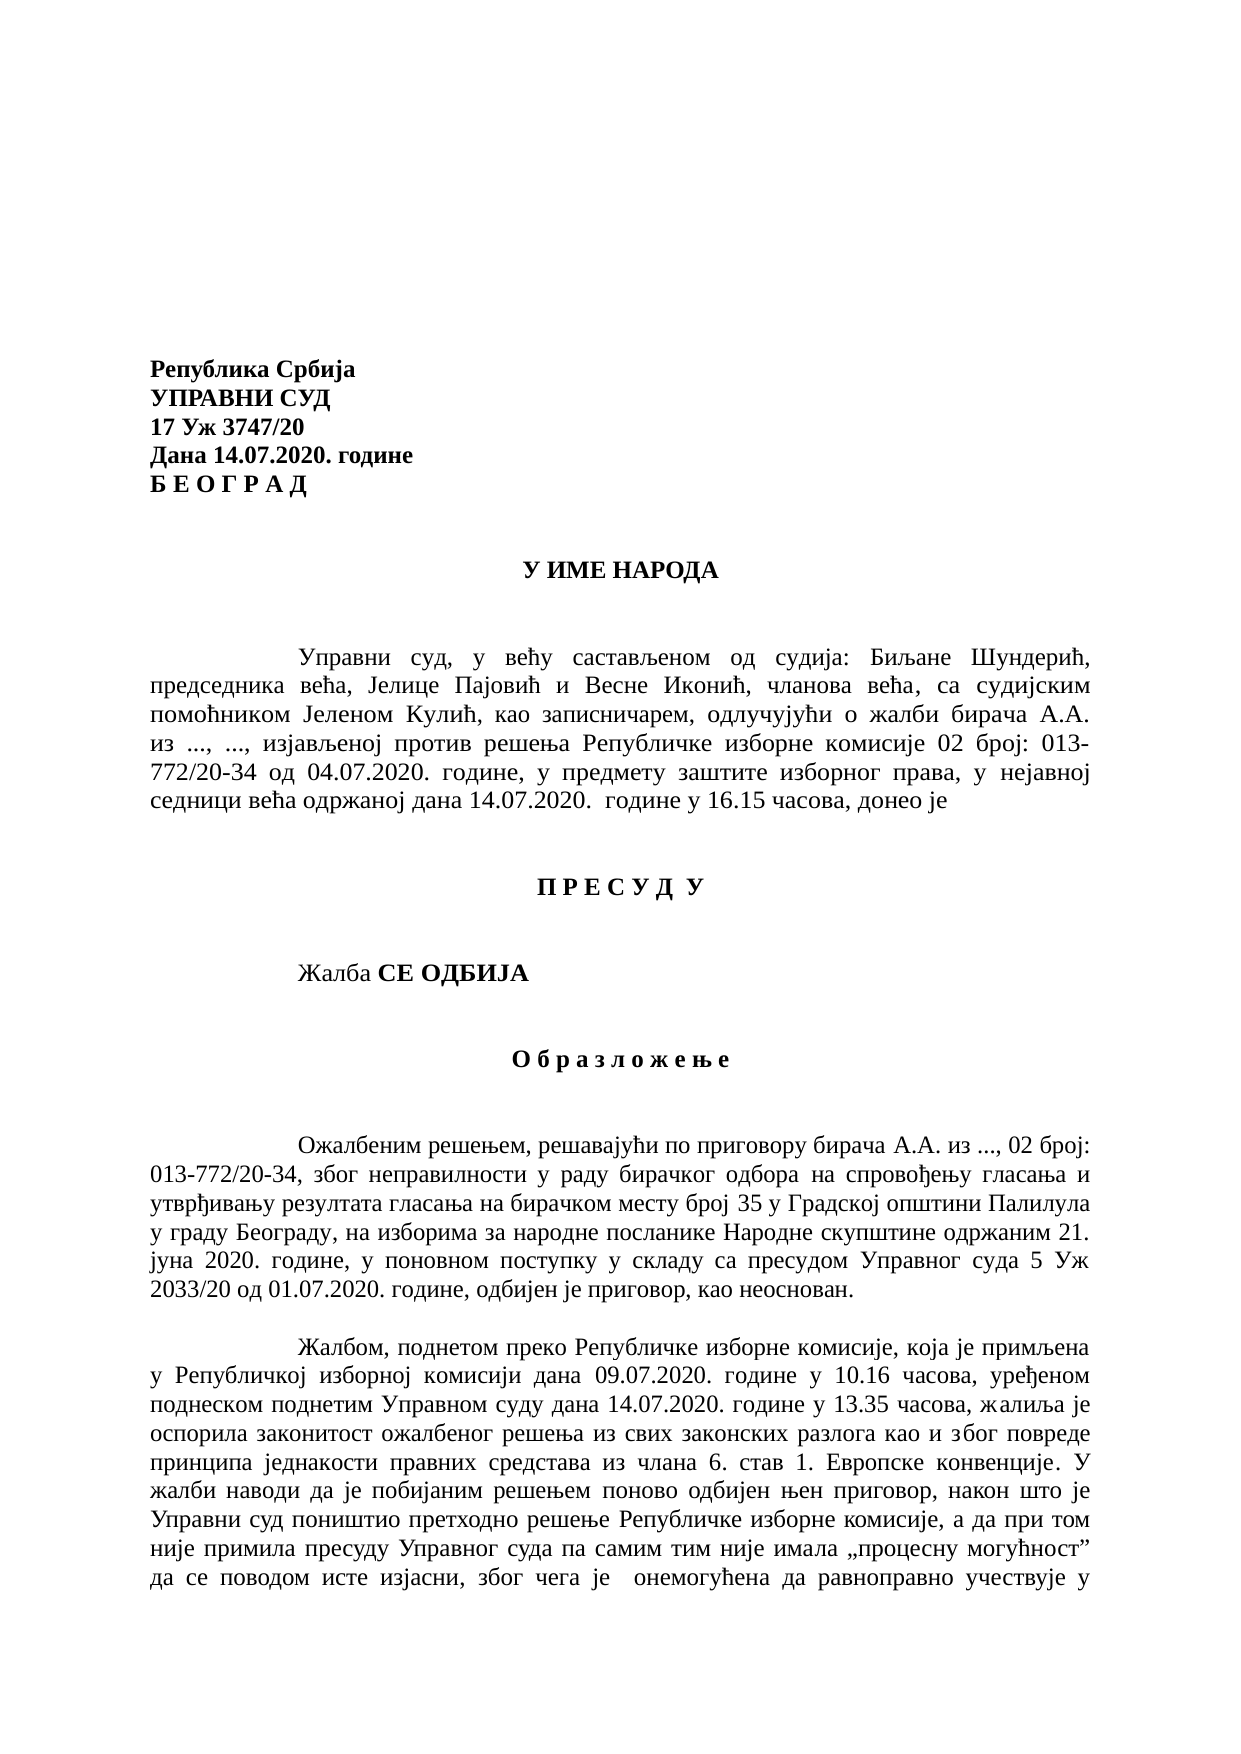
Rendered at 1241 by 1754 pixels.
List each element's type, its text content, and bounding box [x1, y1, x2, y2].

text Ожалбеним решењем, решавајући по приговору бирача A.A. из ..., 02 број: 013-772/20-34, због неправилности у раду бирачког одбора на спровођењу гласања и утврђивању резултата гласања на бирачком месту број 35 у Градској општини Палилула у граду Београду, на изборима за народне посланике Народне скупштине одржаним 21. јуна 2020. године, у поновном поступку у складу са пресудом Управног суда 5 Уж 2033/20 од 01.07.2020. године, одбијен је приговор, као неоснован. [150, 1130, 1091, 1303]
text Б Е О Г Р А Д [150, 469, 1091, 498]
text 17 Уж 3747/20 [150, 412, 1091, 440]
text Управни суд, у већу састављеном од судија: Биљане Шундерић, председника већа, Јелице Пајовић и Весне Иконић, чланова већа, са судијским помоћником Јеленом Кулић, као записничарем, одлучујући о жалби бирача A.A. из ..., ..., изјављеној против решења Републичке изборне комисије 02 број: 013-772/20-34 од 04.07.2020. године, у предмету заштите изборног права, у нејавној седници већа одржаној дана 14.07.2020. године у 16.15 часова, донео је [150, 642, 1091, 814]
text Дана 14.07.2020. године [150, 440, 1091, 469]
text П Р Е С У Д У [150, 872, 1091, 900]
text УПРАВНИ СУД [150, 383, 1091, 412]
text У ИМЕ НАРОДА [150, 555, 1091, 584]
text О б р а з л о ж е њ е [150, 1044, 1091, 1073]
text Жалбом, поднетом преко Републичке изборне комисије, која је примљена у Републичкој изборној комисији дана 09.07.2020. године у 10.16 часова, уређеном поднеском поднетим Управном суду дана 14.07.2020. године у 13.35 часова, жалиља је оспорила законитост ожалбеног решења из свих законских разлога као и због повреде принципа једнакости правних средстава из члана 6. став 1. Европске конвенције. У жалби наводи да је побијаним решењем поново одбијен њен приговор, након што је Управни суд поништио претходно решење Републичке изборне комисије, а да при том није примила пресуду Управног суда па самим тим није имала „процесну могућност” да се поводом исте изјасни, због чега је онемогућена да равноправно учествује у [150, 1332, 1091, 1590]
text Република Србија [150, 148, 1091, 383]
text Жалба СЕ ОДБИЈА [150, 958, 1091, 987]
